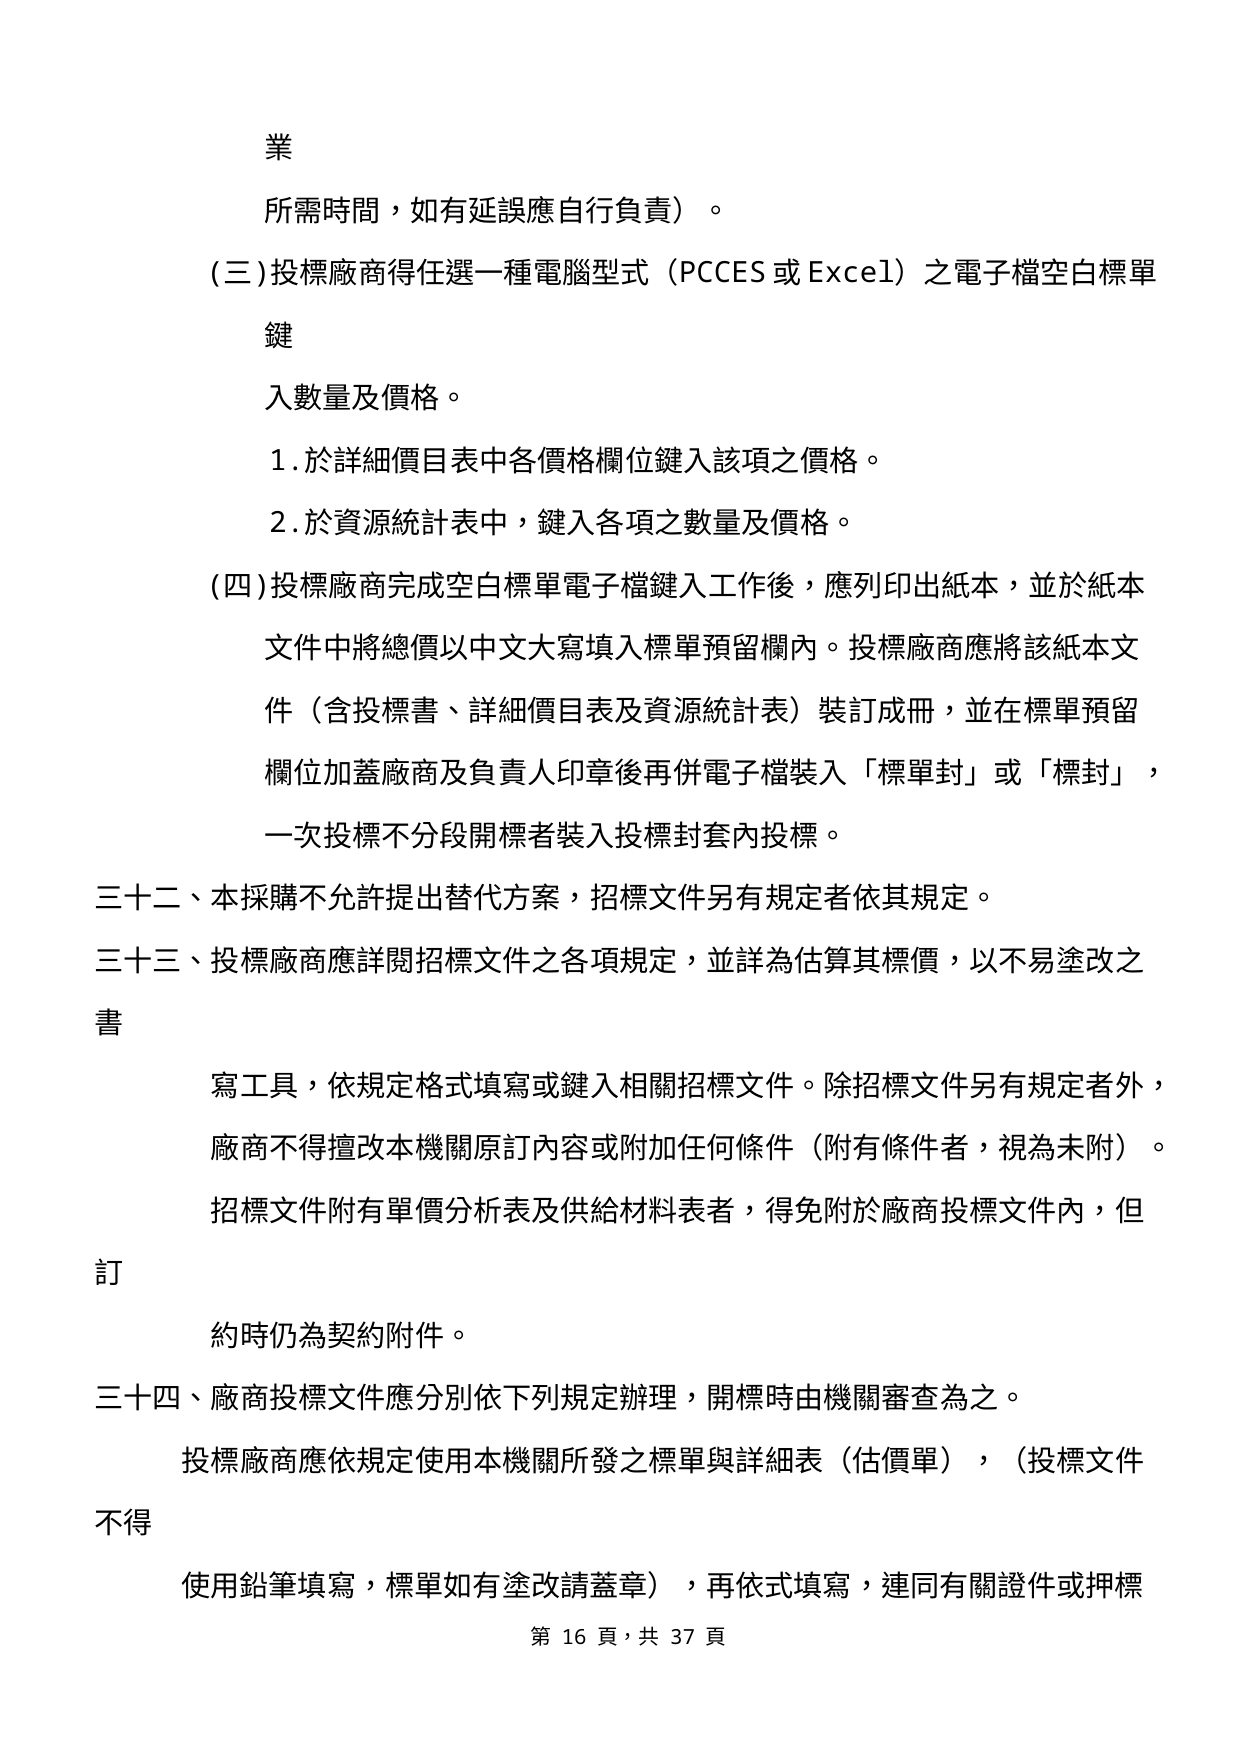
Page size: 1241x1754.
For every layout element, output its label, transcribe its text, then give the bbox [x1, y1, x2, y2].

text 招標文件附有單價分析表及供給材料表者，得免附於廠商投標文件內，但訂 [94, 1167, 1162, 1292]
text 所需時間，如有延誤應自行負責）。 [264, 167, 1162, 229]
text 約時仍為契約附件。 [94, 1292, 1162, 1354]
text 寫工具，依規定格式填寫或鍵入相關招標文件。除招標文件另有規定者外， [94, 1042, 1162, 1104]
text (四)投標廠商完成空白標單電子檔鍵入工作後，應列印出紙本，並於紙本文件中將總價以中文大寫填入標單預留欄內。投標廠商應將該紙本文件（含投標書、詳細價目表及資源統計表）裝訂成冊，並在標單預留欄位加蓋廠商及負責人印章後再併電子檔裝入「標單封」或「標封」，一次投標不分段開標者裝入投標封套內投標。 [206, 542, 1162, 854]
text 2.於資源統計表中，鍵入各項之數量及價格。 [94, 479, 1162, 542]
text 廠商不得擅改本機關原訂內容或附加任何條件（附有條件者，視為未附）。 [94, 1104, 1162, 1167]
text 業 [264, 104, 1162, 167]
text 投標廠商應依規定使用本機關所發之標單與詳細表（估價單），（投標文件不得 [94, 1417, 1162, 1542]
text 三十四、廠商投標文件應分別依下列規定辦理，開標時由機關審查為之。 [94, 1354, 1162, 1417]
text 入數量及價格。 [264, 354, 1162, 417]
text 使用鉛筆填寫，標單如有塗改請蓋章），再依式填寫，連同有關證件或押標 [166, 1542, 1162, 1604]
text (三)投標廠商得任選一種電腦型式（PCCES或Excel）之電子檔空白標單鍵 [206, 229, 1162, 354]
text 三十三、投標廠商應詳閱招標文件之各項規定，並詳為估算其標價，以不易塗改之書 [94, 917, 1162, 1042]
text 1.於詳細價目表中各價格欄位鍵入該項之價格。 [94, 417, 1162, 479]
text 三十二、本採購不允許提出替代方案，招標文件另有規定者依其規定。 [94, 854, 1162, 917]
